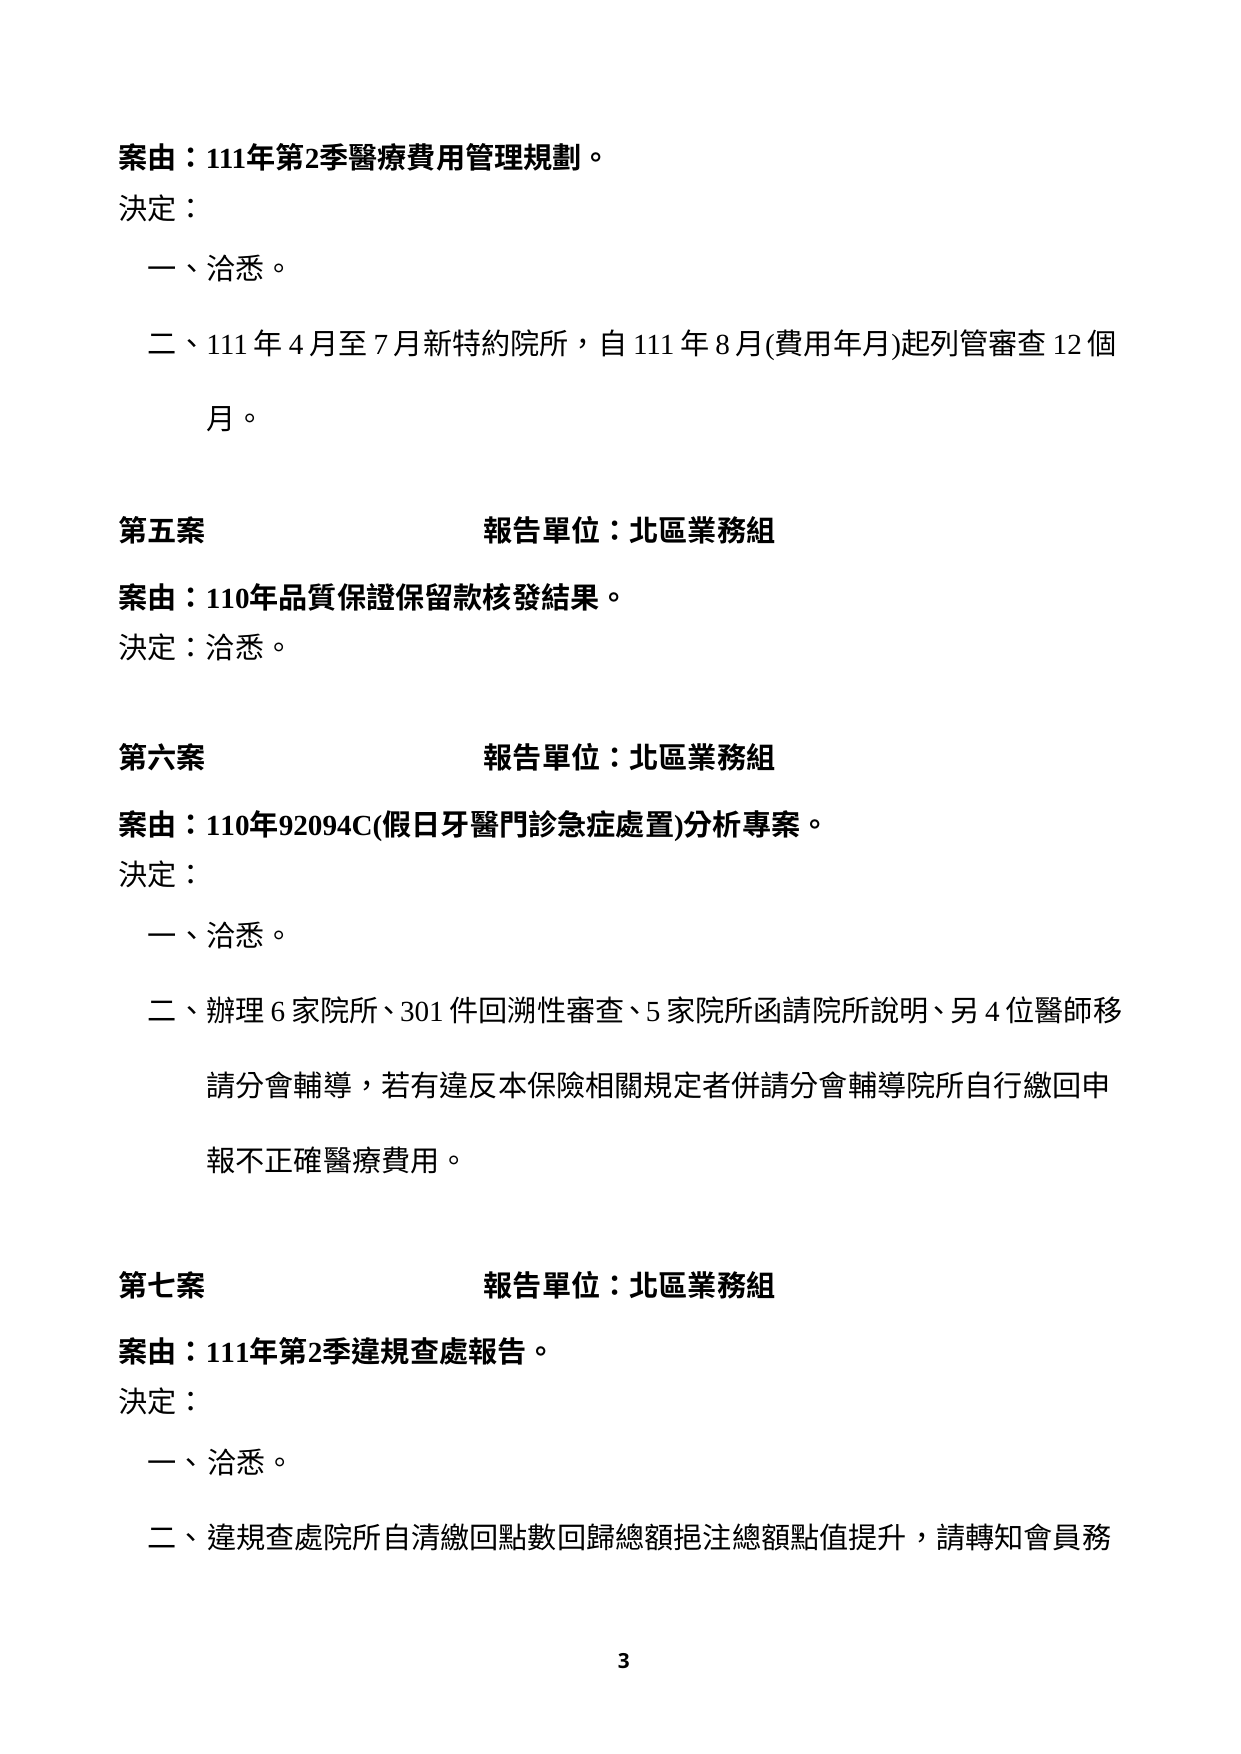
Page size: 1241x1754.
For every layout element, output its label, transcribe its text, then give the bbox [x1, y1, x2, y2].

list 111年4月至7月新特約院所，自111年8月(費用年月)起列管審查12個月。 [148, 304, 1122, 454]
list 洽悉。 [148, 229, 1122, 304]
text 案由：110年品質保證保留款核發結果。 [118, 567, 1122, 619]
text 案由：110年92094C(假日牙醫門診急症處置)分析專案。 [118, 794, 1122, 846]
text 決定：洽悉。 [118, 619, 1122, 669]
text 案由：111年第2季醫療費用管理規劃。 [118, 127, 1122, 179]
list 辦理6家院所、301件回溯性審查、5家院所函請院所說明、另4位醫師移請分會輔導，若有違反本保險相關規定者併請分會輔導院所自行繳回申報不正確醫療費用。 [148, 971, 1122, 1196]
text 案由：111年第2季違規查處報告。 [118, 1321, 1122, 1373]
text 決定： [118, 1373, 1122, 1423]
text 決定： [118, 179, 1122, 229]
text 第六案 報告單位：北區業務組 [118, 719, 1122, 794]
text 第七案 報告單位：北區業務組 [118, 1246, 1122, 1321]
list 洽悉。 [147, 1423, 1122, 1498]
text 第五案 報告單位：北區業務組 [118, 492, 1122, 567]
text 決定： [118, 846, 1122, 896]
list 違規查處院所自清繳回點數回歸總額挹注總額點值提升，請轉知會員務 [147, 1498, 1122, 1573]
list 洽悉。 [148, 896, 1122, 971]
